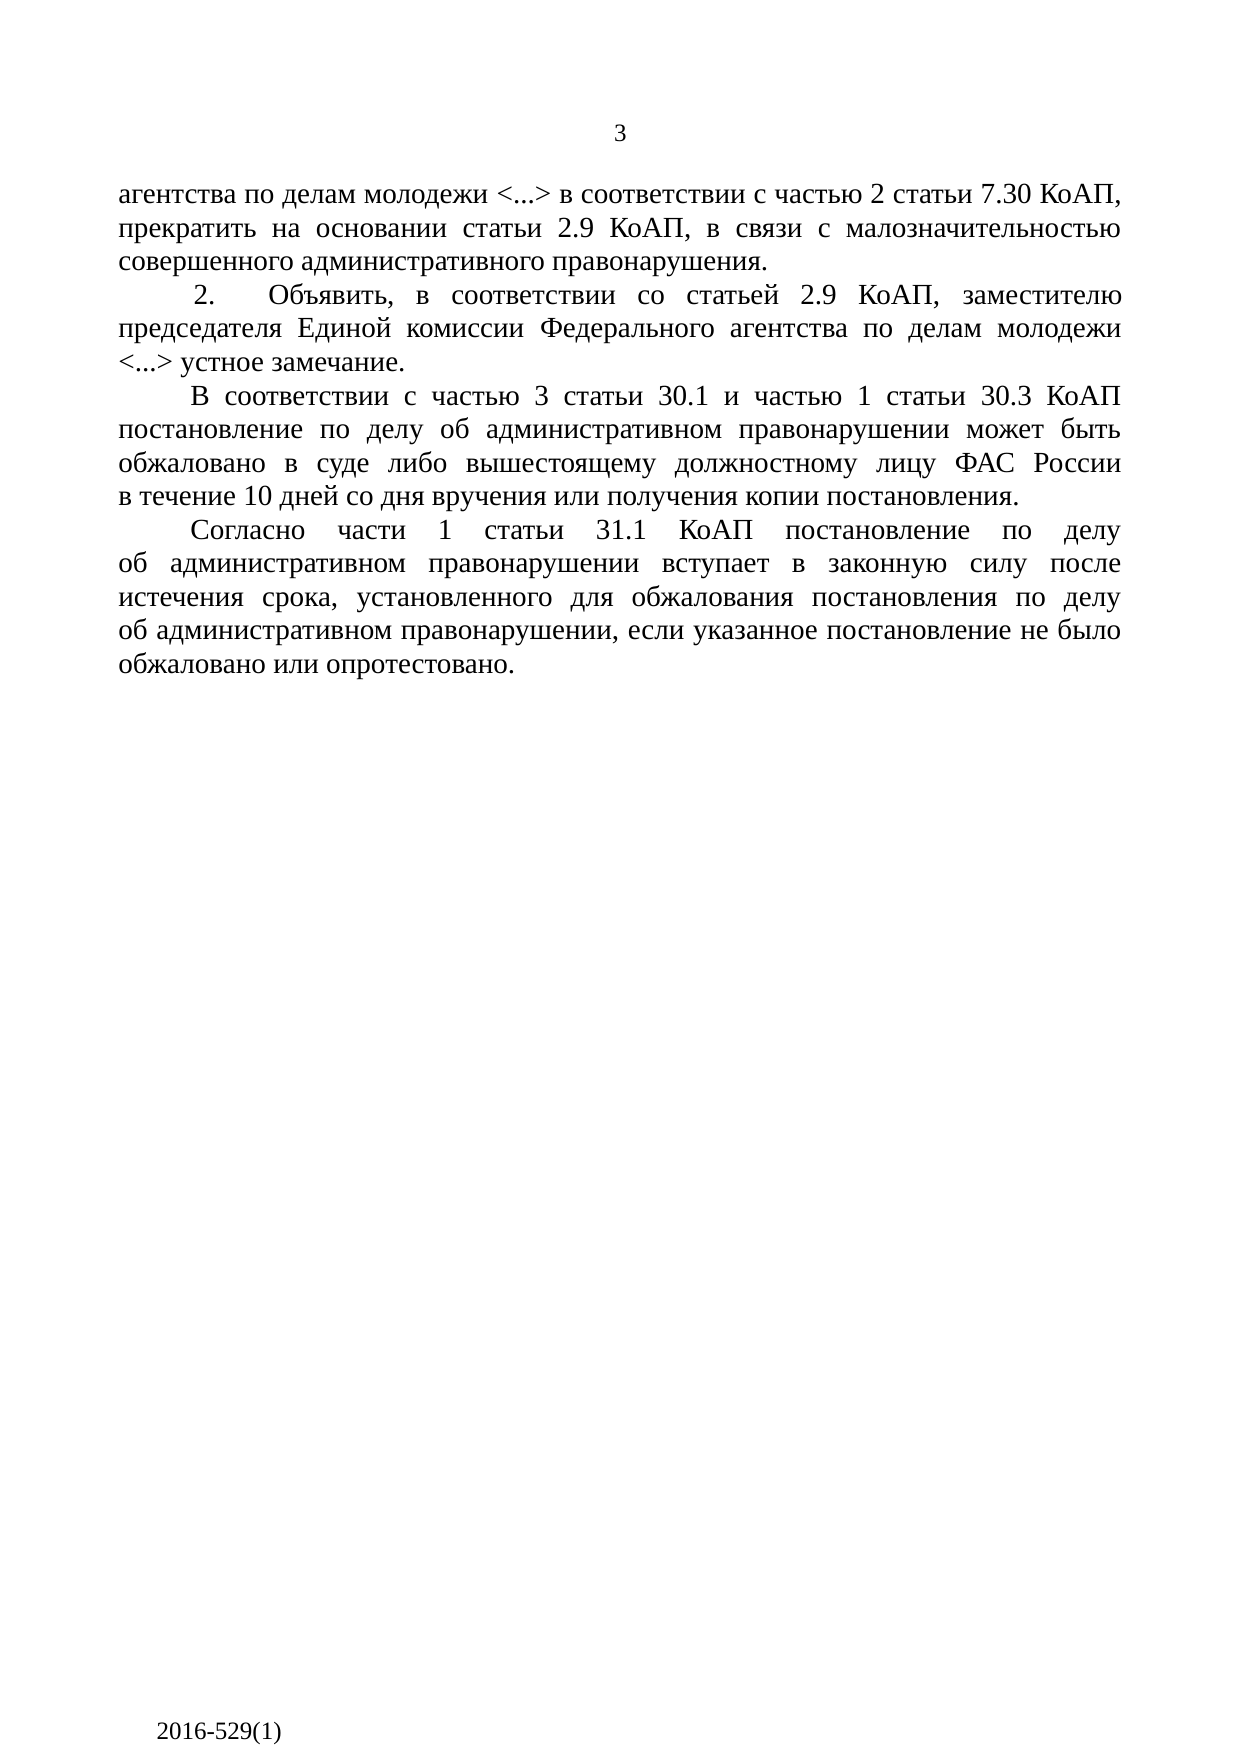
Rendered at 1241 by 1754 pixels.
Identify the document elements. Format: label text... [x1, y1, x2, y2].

list Согласно части 1 статьи 31.1 КоАП постановление по делу об административном правонарушении вступает в законную силу после истечения срока, установленного для обжалования постановления по делу об административном правонарушении, если указанное постановление не было обжаловано или опротестовано. [81, 512, 1122, 679]
list В соответствии с частью 3 статьи 30.1 и частью 1 статьи 30.3 КоАП постановление по делу об административном правонарушении может быть обжаловано в суде либо вышестоящему должностному лицу ФАС России в течение 10 дней со дня вручения или получения копии постановления. [81, 378, 1122, 512]
list Объявить, в соответствии со статьей 2.9 КоАП, заместителю председателя Единой комиссии Федерального агентства по делам молодежи <...> устное замечание. [118, 277, 1122, 378]
list агентства по делам молодежи <...> в соответствии с частью 2 статьи 7.30 КоАП, прекратить на основании статьи 2.9 КоАП, в связи с малозначительностью совершенного административного правонарушения. [118, 176, 1122, 277]
